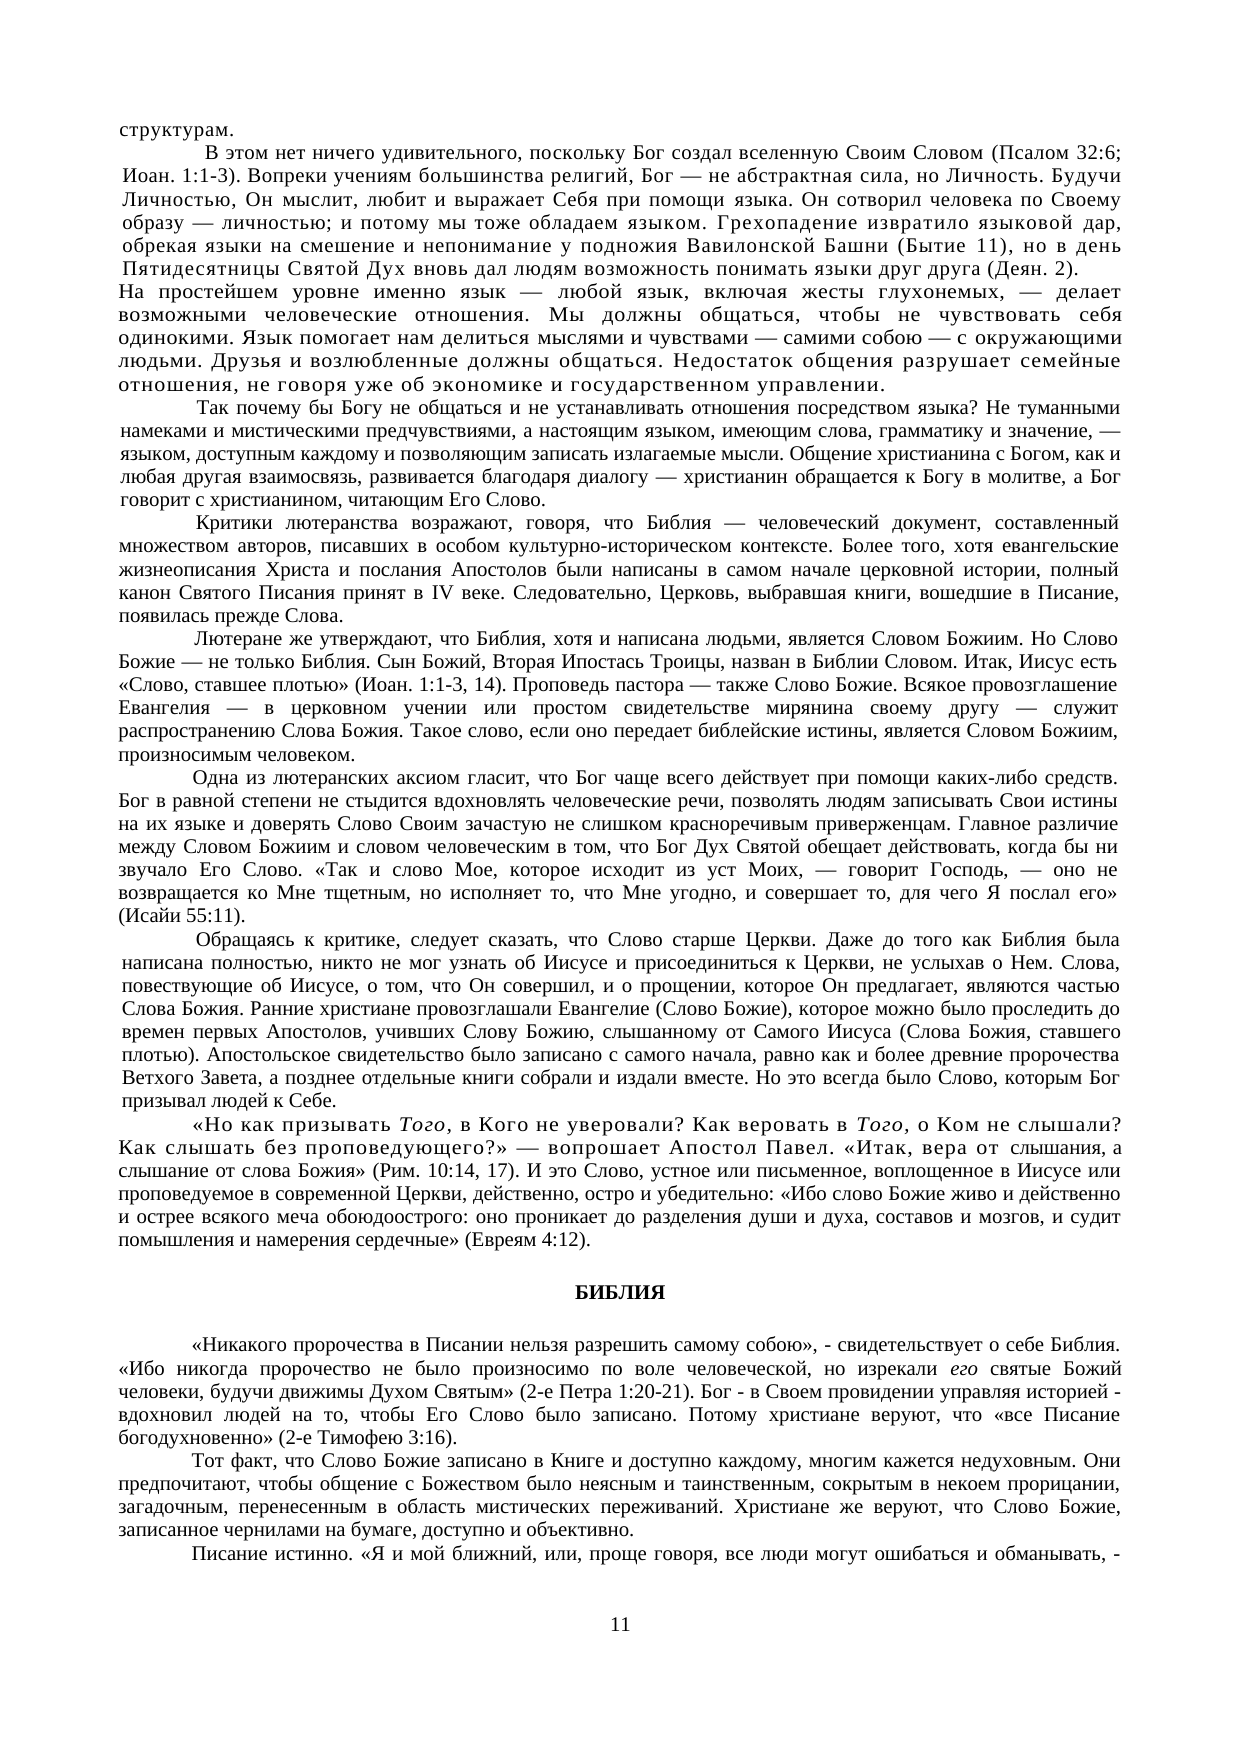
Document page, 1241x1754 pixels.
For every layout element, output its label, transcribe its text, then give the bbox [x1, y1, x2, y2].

text Обращаясь к критике, следует сказать, что Слово старше Церкви. Даже до того как Библия была написана полностью, никто не мог узнать об Иисусе и присоединиться к Церкви, не услыхав о Нем. Слова, повествующие об Иисусе, о том, что Он совершил, и о прощении, которое Он предлагает, являются частью Слова Божия. Ранние христиане провозглашали Евангелие (Слово Божие), которое можно было проследить до времен первых Апостолов, учивших Слову Божию, слышанному от Самого Иисуса (Слова Божия, ставшего плотью). Апостольское свидетельство было записано с самого начала, равно как и более древние пророчества Ветхого Завета, а позднее отдельные книги собрали и издали вместе. Но это всегда было Слово, которым Бог призывал людей к Себе. [122, 927, 1121, 1112]
text Критики лютеранства возражают, говоря, что Библия — человеческий документ, составленный множеством авторов, писавших в особом культурно-историческом контексте. Более того, хотя евангельские жизнеописания Христа и послания Апостолов были написаны в самом начале церковной истории, полный канон Святого Писания принят в IV веке. Следовательно, Церковь, выбравшая книги, вошедшие в Писание, появилась прежде Слова. [119, 511, 1120, 627]
text Тот факт, что Слово Божие записано в Книге и доступно каждому, многим кажется недуховным. Они предпочитают, чтобы общение с Божеством было неясным и таинственным, сокрытым в некоем прорицании, загадочным, перенесенным в область мистических переживаний. Христиане же веруют, что Слово Божие, записанное чернилами на бумаге, доступно и объективно. [118, 1449, 1122, 1541]
text БИБЛИЯ [118, 1281, 1122, 1304]
text Одна из лютеранских аксиом гласит, что Бог чаще всего действует при помощи каких-либо средств. Бог в равной степени не стыдится вдохновлять человеческие речи, позволять людям записывать Свои истины на их языке и доверять Слово Своим зачастую не слишком красноречивым приверженцам. Главное различие между Словом Божиим и словом человеческим в том, что Бог Дух Святой обещает действовать, когда бы ни звучало Его Слово. «Так и слово Мое, которое исходит из уст Моих, — говорит Господь, — оно не возвращается ко Мне тщетным, но исполняет то, что Мне угодно, и совершает то, для чего Я послал его» (Исайи 55:11). [118, 766, 1119, 927]
text Лютеране же утверждают, что Библия, хотя и написана людьми, является Словом Божиим. Но Слово Божие — не только Библия. Сын Божий, Вторая Ипостась Троицы, назван в Библии Словом. Итак, Иисус есть «Слово, ставшее плотью» (Иоан. 1:1-3, 14). Проповедь пастора — также Слово Божие. Всякое провозглашение Евангелия — в церковном учении или простом свидетельстве мирянина своему другу — служит распространению Слова Божия. Такое слово, если оно передает библейские истины, является Словом Божиим, произносимым человеком. [118, 627, 1119, 766]
text Писание истинно. «Я и мой ближний, или, проще говоря, все люди могут ошибаться и обманывать, [118, 1541, 1122, 1564]
text «Никакого пророчества в Писании нельзя разрешить самому собою», - свидетельствует о себе Библия. «Ибо никогда пророчество не было произносимо по воле человеческой, но изрекали его святые Божий человеки, будучи движимы Духом Святым» (2-е Петра 1:20-21). Бог - в Своем провидении управляя историей - вдохновил людей на то, чтобы Его Слово было записано. Потому христиане веруют, что «все Писание богодухновенно» (2-е Тимофею 3:16). [118, 1333, 1122, 1449]
text На простейшем уровне именно язык — любой язык, включая жесты глухонемых, — делает возможными человеческие отношения. Мы должны общаться, чтобы не чувствовать себя одинокими. Язык помогает нам делиться мыслями и чувствами — самими собою — с окружающими людьми. Друзья и возлюбленные должны общаться. Недостаток общения разрушает семейные отношения, не говоря уже об экономике и государственном управлении. [118, 280, 1122, 396]
text Так почему бы Богу не общаться и не устанавливать отношения посредством языка? Не туманными намеками и мистическими предчувствиями, а настоящим языком, имеющим слова, грамматику и значение, — языком, доступным каждому и позволяющим записать излагаемые мысли. Общение христианина с Богом, как и любая другая взаимосвязь, развивается благодаря диалогу — христианин обращается к Богу в молитве, а Бог говорит с христианином, читающим Его Слово. [120, 396, 1122, 511]
text В этом нет ничего удивительного, поскольку Бог создал вселенную Своим Словом (Псалом 32:6; Иоан. 1:1-3). Вопреки учениям большинства религий, Бог — не абстрактная сила, но Личность. Будучи Личностью, Он мыслит, любит и выражает Себя при помощи языка. Он сотворил человека по Своему образу — личностью; и потому мы тоже обладаем языком. Грехопадение извратило языковой дар, обрекая языки на смешение и непонимание у подножия Вавилонской Башни (Бытие 11), но в день Пятидесятницы Святой Дух вновь дал людям возможность понимать языки друг друга (Деян. 2). [122, 141, 1121, 280]
text «Но как призывать Того, в Кого не уверовали? Как веровать в Того, о Ком не слышали? Как слышать без проповедующего?» — вопрошает Апостол Павел. «Итак, вера от слышания, а слышание от слова Божия» (Рим. 10:14, 17). И это Слово, устное или письменное, воплощенное в Иисусе или проповедуемое в современной Церкви, действенно, остро и убедительно: «Ибо слово Божие живо и действенно и острее всякого меча обоюдоострого: оно проникает до разделения души и духа, составов и мозгов, и судит помышления и намерения сердечные» (Евреям 4:12). [118, 1112, 1122, 1251]
text структурам. [119, 118, 1117, 141]
